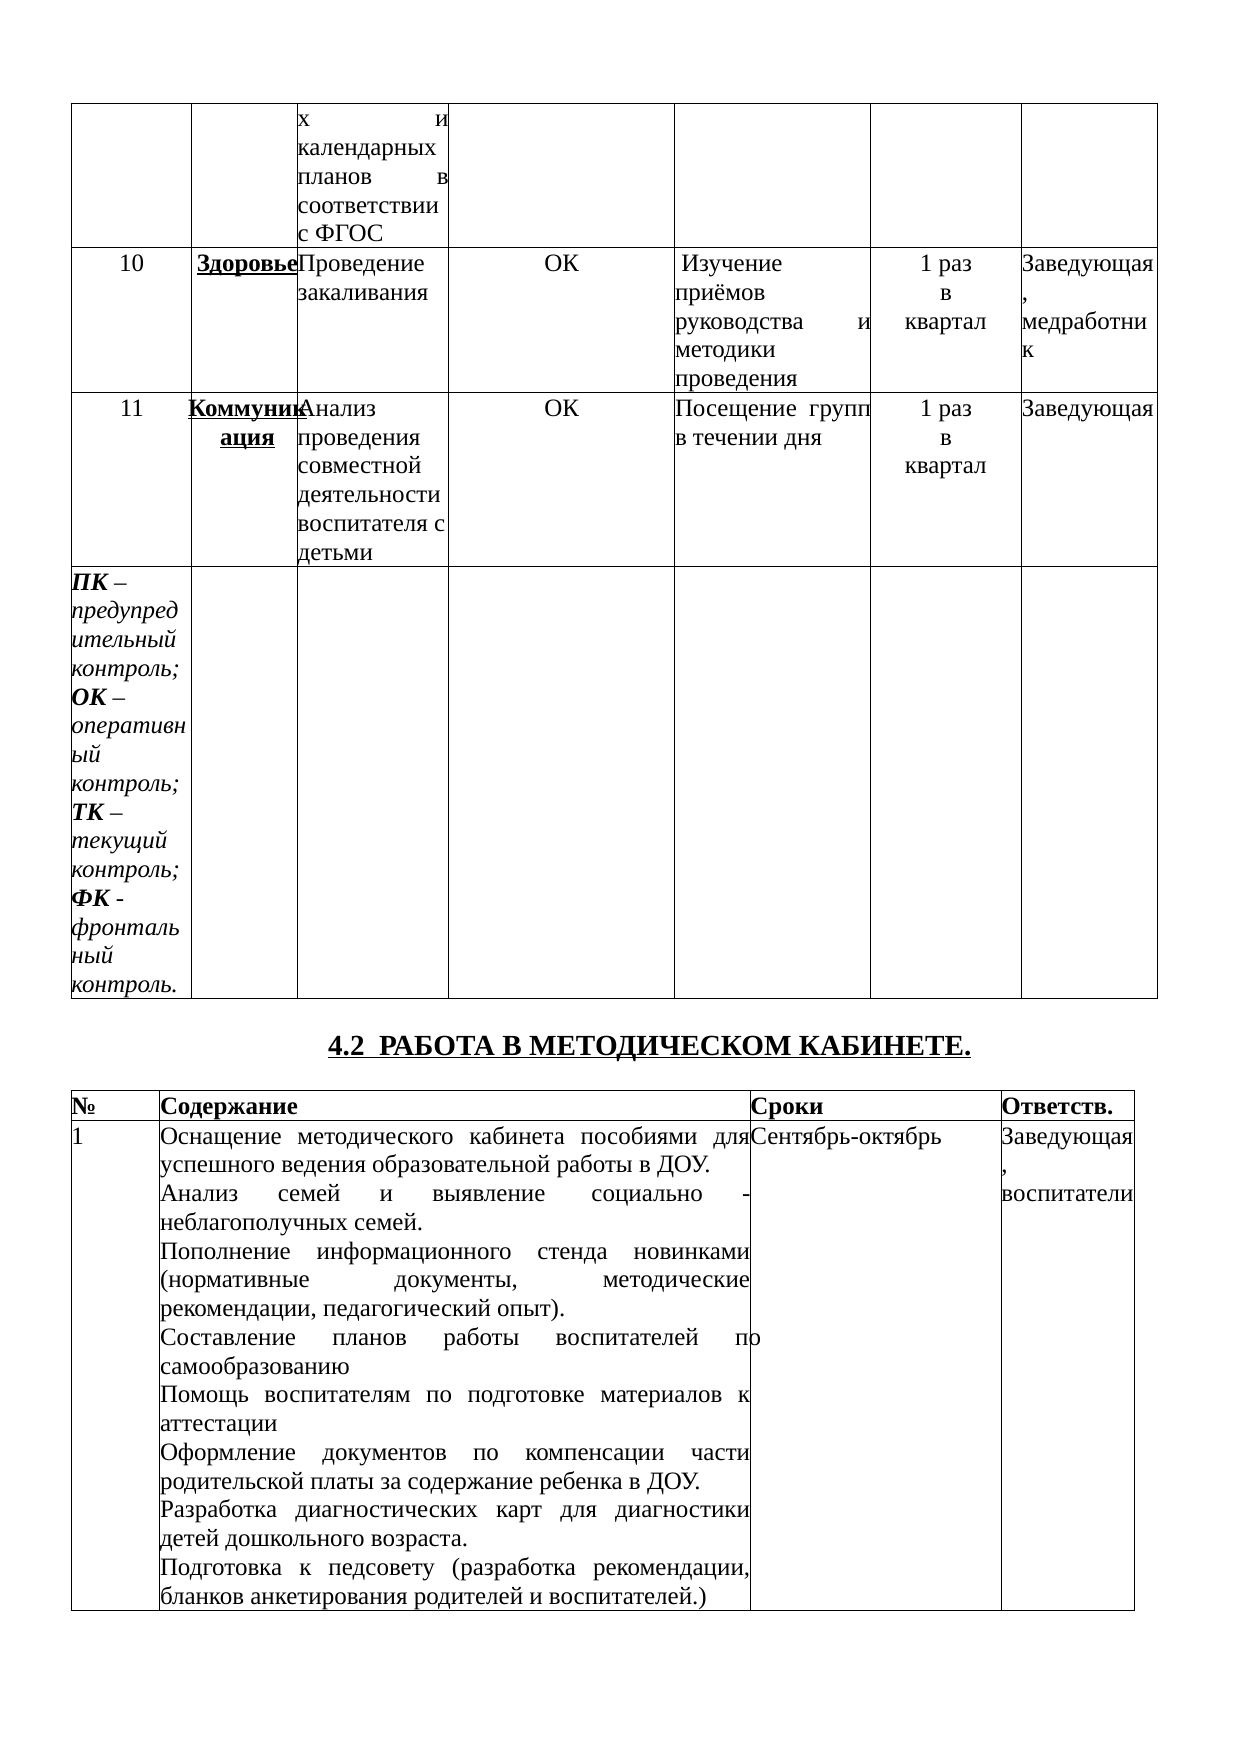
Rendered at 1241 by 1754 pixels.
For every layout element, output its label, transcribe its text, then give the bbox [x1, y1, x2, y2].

table_cell Заведующая [1022, 393, 1157, 566]
table_header № [72, 1091, 159, 1120]
table_cell [449, 104, 674, 247]
table_cell 1 [72, 1121, 159, 1609]
table_cell [192, 567, 297, 998]
table_cell [192, 104, 297, 247]
table_header Содержание [160, 1091, 750, 1120]
table_cell [449, 567, 674, 998]
table_cell [72, 104, 191, 247]
table_cell [298, 567, 448, 998]
table_cell Коммуникация [192, 419, 297, 566]
text 4.2 РАБОТА В МЕТОДИЧЕСКОМ КАБИНЕТЕ. [148, 1028, 1152, 1061]
table_cell Оснащение методического кабинета пособиями для успешного ведения образовательной работы в ДОУ. Анализ семей и выявление социально - неблагополучных семей. Пополнение информационного стенда новинками (нормативные документы, методические рекомендации, педагогический опыт). Составление планов работы воспитателей по самообразованию Помощь воспитателям по подготовке материалов к аттестации Оформление документов по компенсации части родительской платы за содержание ребенка в ДОУ. Разработка диагностических карт для диагностики детей дошкольного возраста. Подготовка к педсовету (разработка рекомендации, бланков анкетирования родителей и воспитателей.) [160, 1121, 750, 1609]
table_cell Заведующая, воспитатели [1002, 1121, 1134, 1609]
table_cell [1022, 104, 1157, 247]
table_header Сроки [751, 1091, 1001, 1120]
table_cell Изучение приёмов руководства и методики проведения [675, 248, 870, 392]
table_header Ответств. [1002, 1091, 1134, 1120]
table_cell Проведение закаливания [298, 248, 448, 392]
table_cell ПК – предупредительный контроль; ОК – оперативный контроль; ТК – текущий контроль; ФК - фронтальный контроль. [72, 567, 191, 998]
table_cell ОК [449, 248, 674, 392]
table_cell [1022, 567, 1157, 998]
table_cell 1 раз в квартал [871, 248, 1021, 392]
table_cell [675, 567, 870, 998]
table_cell Заведующая, медработник [1022, 248, 1157, 392]
table_cell Анализ проведения совместной деятельности воспитателя с детьми [298, 393, 448, 566]
table_cell х и календарных планов в соответствии с ФГОС [298, 104, 448, 247]
table_cell Посещение групп в течении дня [675, 393, 870, 566]
table_cell [675, 104, 870, 247]
table_cell Сентябрь-октябрь [751, 1121, 1001, 1609]
table_cell [871, 567, 1021, 998]
table_cell [871, 104, 1021, 247]
table_cell 11 [72, 393, 191, 566]
table_cell ОК [449, 393, 674, 566]
table_cell 1 раз в квартал [871, 393, 1021, 566]
table_cell Коммуникация [192, 393, 297, 418]
table_cell Здоровье [192, 248, 297, 392]
table_cell 10 [72, 248, 191, 392]
